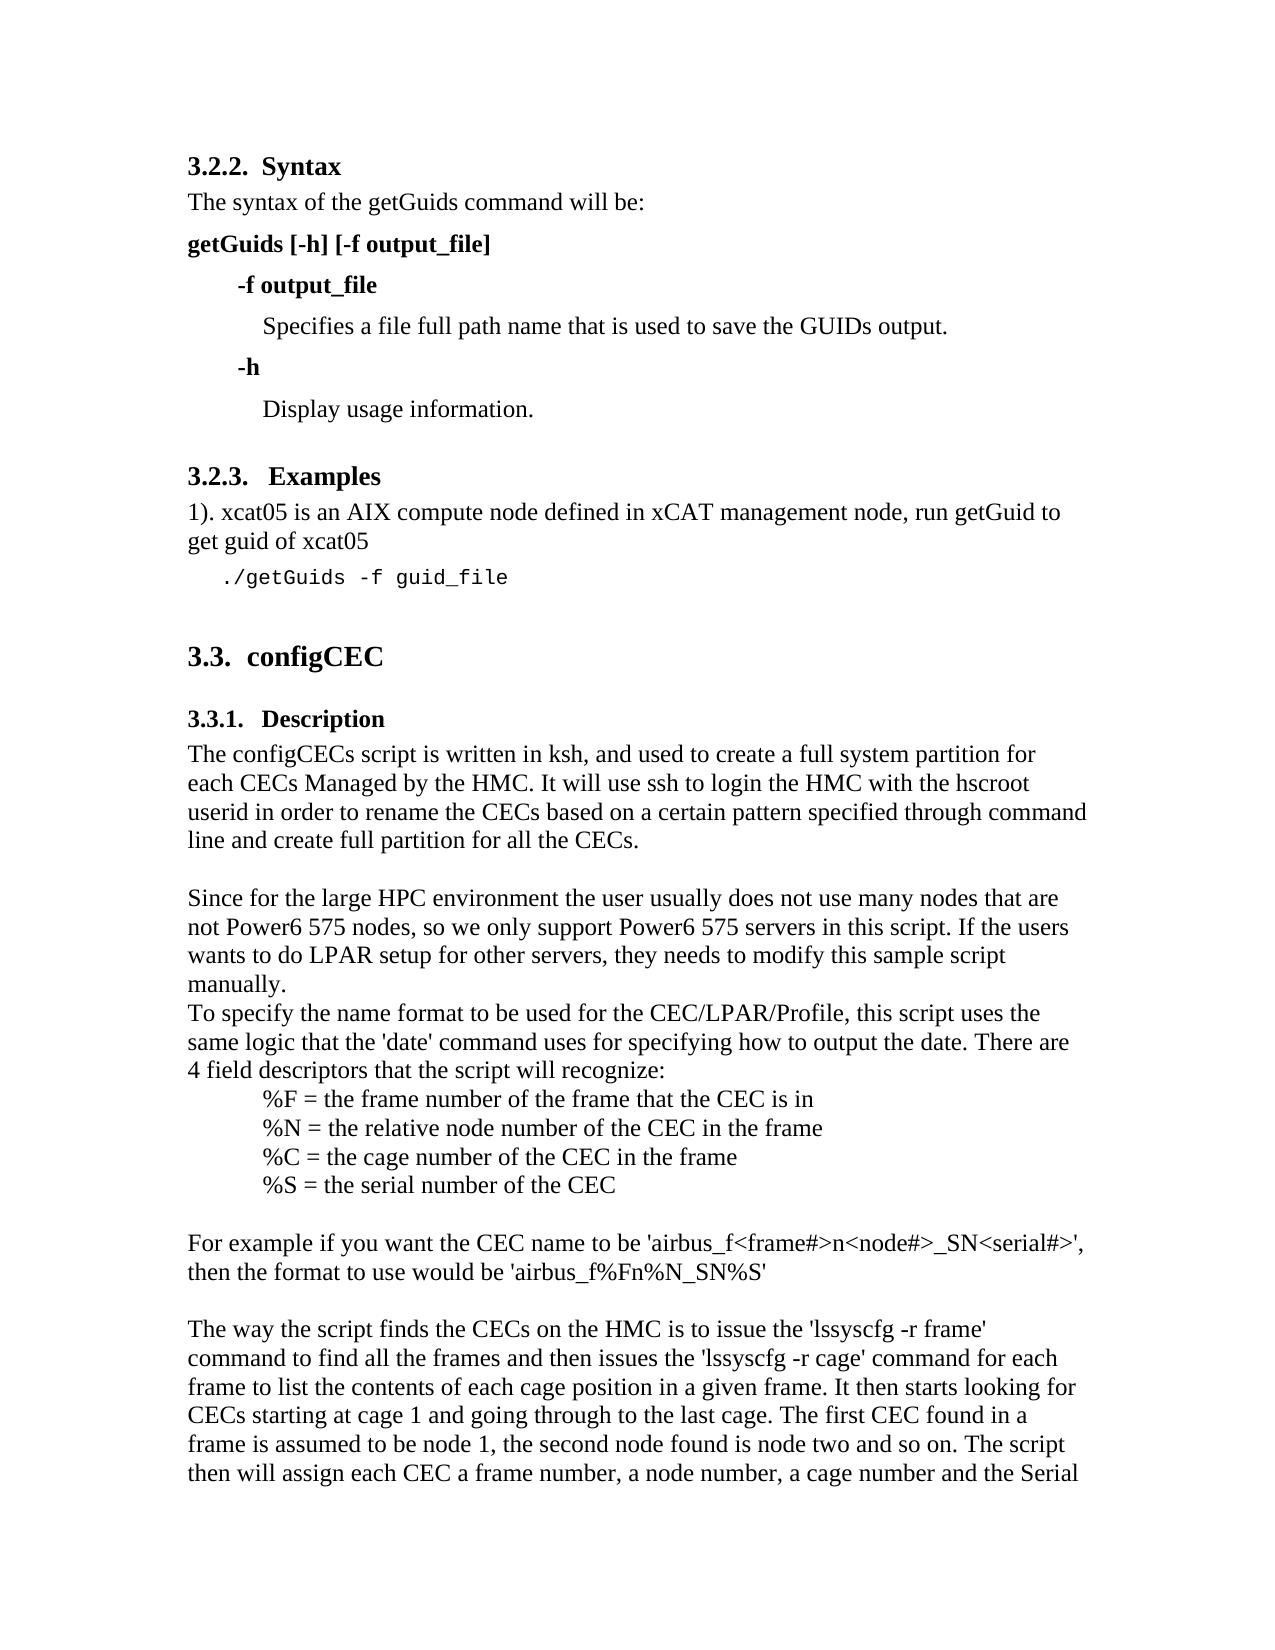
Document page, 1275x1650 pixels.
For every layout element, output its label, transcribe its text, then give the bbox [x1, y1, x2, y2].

text %S = the serial number of the CEC [187, 1171, 1087, 1199]
text Specifies a file full path name that is used to save the GUIDs output. [187, 311, 1087, 340]
text %F = the frame number of the frame that the CEC is in [187, 1084, 1087, 1113]
text %C = the cage number of the CEC in the frame [187, 1142, 1087, 1171]
text -h [187, 352, 1087, 381]
text The syntax of the getGuids command will be: [187, 187, 1087, 216]
text getGuids [-h] [-f output_file] [187, 229, 1087, 257]
text The way the script finds the CECs on the HMC is to issue the 'lssyscfg -r frame' command to find all the frames and then issues the 'lssyscfg -r cage' command for each frame to list the contents of each cage position in a given frame. It then starts looking for CECs starting at cage 1 and going through to the last cage. The first CEC found in a frame is assumed to be node 1, the second node found is node two and so on. The script then will assign each CEC a frame number, a node number, a cage number and the Serial [187, 1314, 1087, 1487]
text -f output_file [187, 270, 1087, 299]
text The configCECs script is written in ksh, and used to create a full system partition for each CECs Managed by the HMC. It will use ssh to login the HMC with the hscroot userid in order to rename the CECs based on a certain pattern specified through command line and create full partition for all the CECs. [187, 739, 1087, 854]
text Since for the large HPC environment the user usually does not use many nodes that are not Power6 575 nodes, so we only support Power6 575 servers in this script. If the users wants to do LPAR setup for other servers, they needs to modify this sample script manually. [187, 883, 1087, 998]
text For example if you want the CEC name to be 'airbus_f<frame#>n<node#>_SN<serial#>', then the format to use would be 'airbus_f%Fn%N_SN%S' [187, 1228, 1087, 1286]
subtitle Examples [187, 460, 1087, 491]
text 1). xcat05 is an AIX compute node defined in xCAT management node, run getGuid to get guid of xcat05 [187, 497, 1087, 555]
subtitle Description [187, 704, 1087, 733]
text To specify the name format to be used for the CEC/LPAR/Profile, this script uses the same logic that the 'date' command uses for specifying how to output the date. There are 4 field descriptors that the script will recognize: [187, 998, 1087, 1084]
list ./getGuids -f guid_file [187, 567, 1087, 591]
text Display usage information. [187, 394, 1087, 422]
subtitle configCEC [187, 639, 1087, 673]
subtitle Syntax [187, 150, 1087, 181]
text %N = the relative node number of the CEC in the frame [187, 1113, 1087, 1142]
